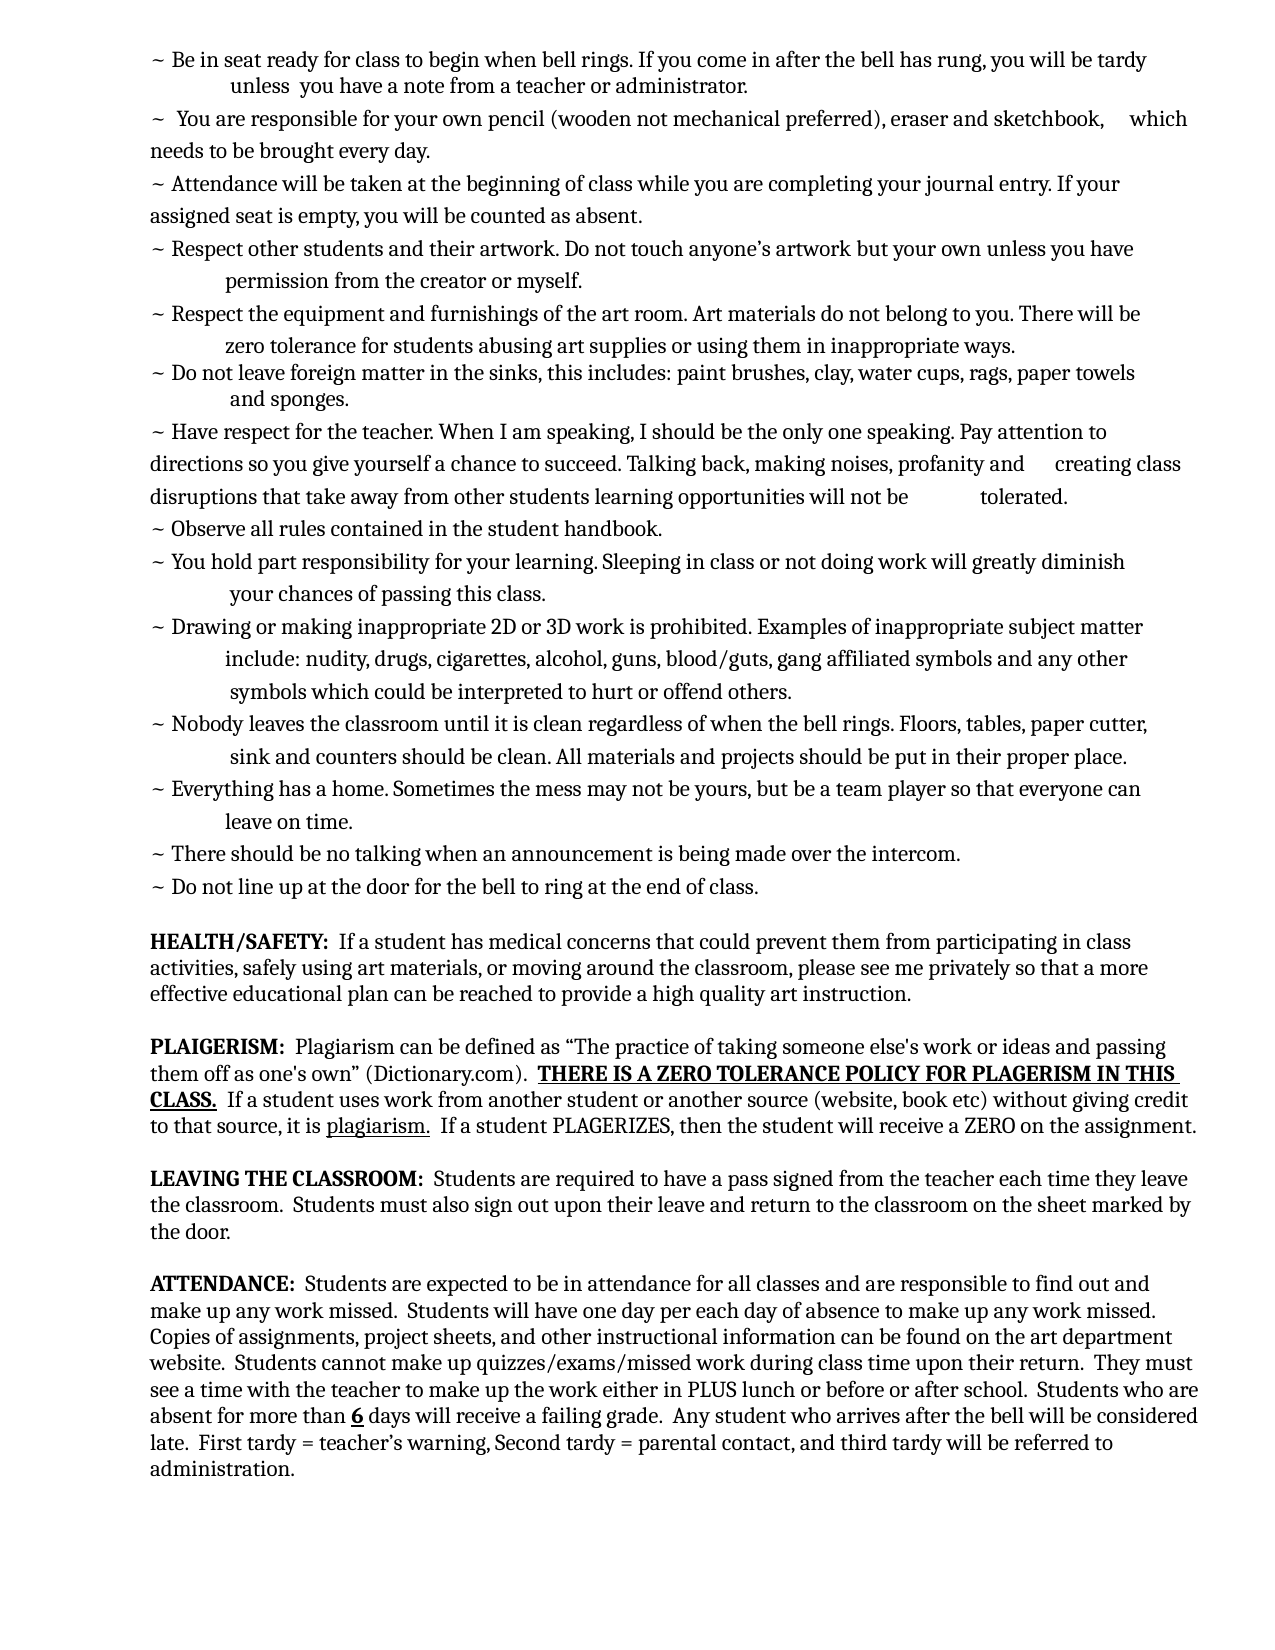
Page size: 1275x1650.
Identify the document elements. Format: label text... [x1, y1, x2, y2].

list LEAVING THE CLASSROOM: Students are required to have a pass signed from the teacher each time they leave the classroom. Students must also sign out upon their leave and return to the classroom on the sheet marked by the door. [112, 1166, 1200, 1245]
list ~ Be in seat ready for class to begin when bell rings. If you come in after the bell has rung, you will be tardy unless you have a note from a teacher or administrator. [112, 47, 1200, 99]
list ~ Drawing or making inappropriate 2D or 3D work is prohibited. Examples of inappropriate subject matter include: nudity, drugs, cigarettes, alcohol, guns, blood/guts, gang affiliated symbols and any other symbols which could be interpreted to hurt or offend others. [112, 607, 1200, 705]
list ~ Do not line up at the door for the bell to ring at the end of class. [112, 867, 1200, 900]
list ~ There should be no talking when an announcement is being made over the intercom. [112, 835, 1200, 867]
list PLAIGERISM: Plagiarism can be defined as “The practice of taking someone else's work or ideas and passing them off as one's own” (Dictionary.com). THERE IS A ZERO TOLERANCE POLICY FOR PLAGERISM IN THIS CLASS. If a student uses work from another student or another source (website, book etc) without giving credit to that source, it is plagiarism. If a student PLAGERIZES, then the student will receive a ZERO on the assignment. [112, 1034, 1200, 1139]
list ~ Attendance will be taken at the beginning of class while you are completing your journal entry. If your assigned seat is empty, you will be counted as absent. [112, 164, 1200, 229]
list ~ Nobody leaves the classroom until it is clean regardless of when the bell rings. Floors, tables, paper cutter, sink and counters should be clean. All materials and projects should be put in their proper place. ~ Everything has a home. Sometimes the mess may not be yours, but be a team player so that everyone can leave on time. [112, 705, 1200, 835]
list HEALTH/SAFETY: If a student has medical concerns that could prevent them from participating in class activities, safely using art materials, or moving around the classroom, please see me privately so that a more effective educational plan can be reached to provide a high quality art instruction. [112, 928, 1200, 1008]
list ATTENDANCE: Students are expected to be in attendance for all classes and are responsible to find out and make up any work missed. Students will have one day per each day of absence to make up any work missed. Copies of assignments, project sheets, and other instructional information can be found on the art department website. Students cannot make up quizzes/exams/missed work during class time upon their return. They must see a time with the teacher to make up the work either in PLUS lunch or before or after school. Students who are absent for more than 6 days will receive a failing grade. Any student who arrives after the bell will be considered late. First tardy = teacher’s warning, Second tardy = parental contact, and third tardy will be referred to administration. [112, 1271, 1200, 1482]
list ~ You are responsible for your own pencil (wooden not mechanical preferred), eraser and sketchbook, which needs to be brought every day. [112, 99, 1200, 164]
list ~ Have respect for the teacher. When I am speaking, I should be the only one speaking. Pay attention to directions so you give yourself a chance to succeed. Talking back, making noises, profanity and creating class disruptions that take away from other students learning opportunities will not be tolerated. [112, 412, 1200, 510]
list ~ Respect other students and their artwork. Do not touch anyone’s artwork but your own unless you have permission from the creator or myself. [112, 229, 1200, 294]
list ~ Respect the equipment and furnishings of the art room. Art materials do not belong to you. There will be zero tolerance for students abusing art supplies or using them in inappropriate ways. [112, 294, 1200, 359]
list ~ Observe all rules contained in the student handbook. [112, 510, 1200, 542]
list ~ Do not leave foreign matter in the sinks, this includes: paint brushes, clay, water cups, rags, paper towels and sponges. [112, 359, 1200, 412]
list ~ You hold part responsibility for your learning. Sleeping in class or not doing work will greatly diminish your chances of passing this class. [112, 542, 1200, 607]
